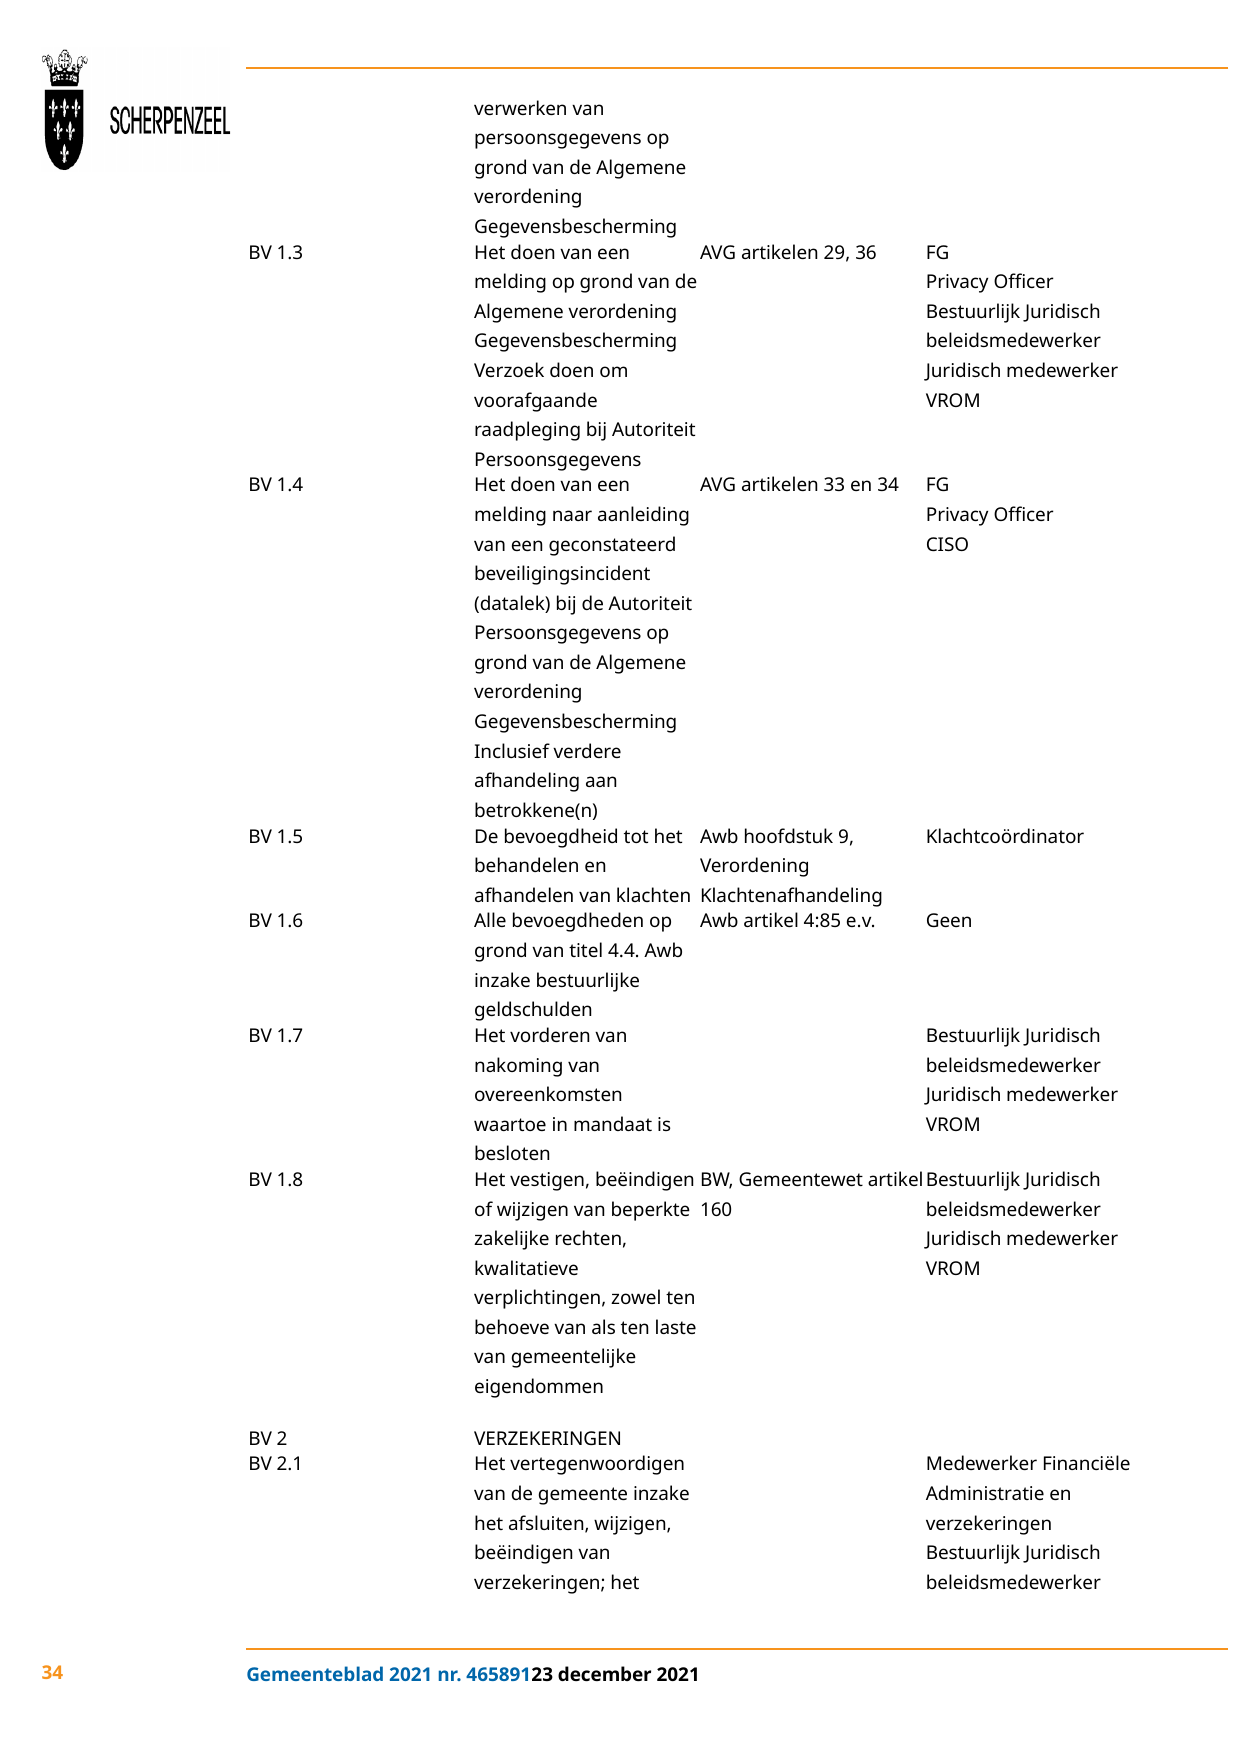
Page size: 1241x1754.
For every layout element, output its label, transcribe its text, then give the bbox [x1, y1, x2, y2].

table_cell BV 1.3 [248, 239, 474, 472]
table_cell [700, 1451, 926, 1594]
table_cell BV 1.8 [248, 1166, 474, 1399]
table_cell FG Privacy Officer CISO [926, 472, 1152, 823]
table_cell BV 1.7 [248, 1022, 474, 1166]
table_cell Het doen van een melding naar aanleiding van een geconstateerd beveiligingsincident (datalek) bij de Autoriteit Persoonsgegevens op grond van de Algemene verordening Gegevensbescherming Inclusief verdere afhandeling aan betrokkene(n) [474, 472, 700, 823]
table_cell Bestuurlijk Juridisch beleidsmedewerker Juridisch medewerker VROM [926, 1166, 1152, 1399]
table_cell Klachtcoördinator [926, 823, 1152, 908]
table_cell [700, 1425, 926, 1451]
table_cell Bestuurlijk Juridisch beleidsmedewerker Juridisch medewerker VROM [926, 1022, 1152, 1166]
table_cell verwerken van persoonsgegevens op grond van de Algemene verordening Gegevensbescherming [474, 95, 700, 239]
table_cell [926, 1425, 1152, 1451]
table_cell [700, 1022, 926, 1166]
table_cell [926, 95, 1152, 239]
table_cell [926, 1399, 1152, 1425]
table_cell BV 1.4 [248, 472, 474, 823]
table_cell BV 2 [248, 1425, 474, 1451]
table_cell VERZEKERINGEN [474, 1425, 700, 1451]
table_cell Geen [926, 908, 1152, 1022]
table_cell Awb hoofdstuk 9, Verordening Klachtenafhandeling [700, 823, 926, 908]
picture [41, 47, 231, 172]
table_cell De bevoegdheid tot het behandelen en afhandelen van klachten [474, 823, 700, 908]
table_cell [248, 95, 474, 239]
table_cell BV 1.5 [248, 823, 474, 908]
table_cell Het doen van een melding op grond van de Algemene verordening Gegevensbescherming Verzoek doen om voorafgaande raadpleging bij Autoriteit Persoonsgegevens [474, 239, 700, 472]
table_cell Het vestigen, beëindigen of wijzigen van beperkte zakelijke rechten, kwalitatieve verplichtingen, zowel ten behoeve van als ten laste van gemeentelijke eigendommen [474, 1166, 700, 1399]
table_cell [700, 1399, 926, 1425]
table_cell [700, 95, 926, 239]
table_cell Het vertegenwoordigen van de gemeente inzake het afsluiten, wijzigen, beëindigen van verzekeringen; het [474, 1451, 700, 1594]
table_cell AVG artikelen 29, 36 [700, 239, 926, 472]
table_cell BV 2.1 [248, 1451, 474, 1594]
table_cell Alle bevoegdheden op grond van titel 4.4. Awb inzake bestuurlijke geldschulden [474, 908, 700, 1022]
table_cell Medewerker Financiële Administratie en verzekeringen Bestuurlijk Juridisch beleidsmedewerker [926, 1451, 1152, 1594]
table_cell AVG artikelen 33 en 34 [700, 472, 926, 823]
table_cell BV 1.6 [248, 908, 474, 1022]
table_cell [474, 1399, 700, 1425]
table_cell [248, 1399, 474, 1425]
table_cell Het vorderen van nakoming van overeenkomsten waartoe in mandaat is besloten [474, 1022, 700, 1166]
table_cell Awb artikel 4:85 e.v. [700, 908, 926, 1022]
table_cell FG Privacy Officer Bestuurlijk Juridisch beleidsmedewerker Juridisch medewerker VROM [926, 239, 1152, 472]
table_cell BW, Gemeentewet artikel 160 [700, 1166, 926, 1399]
